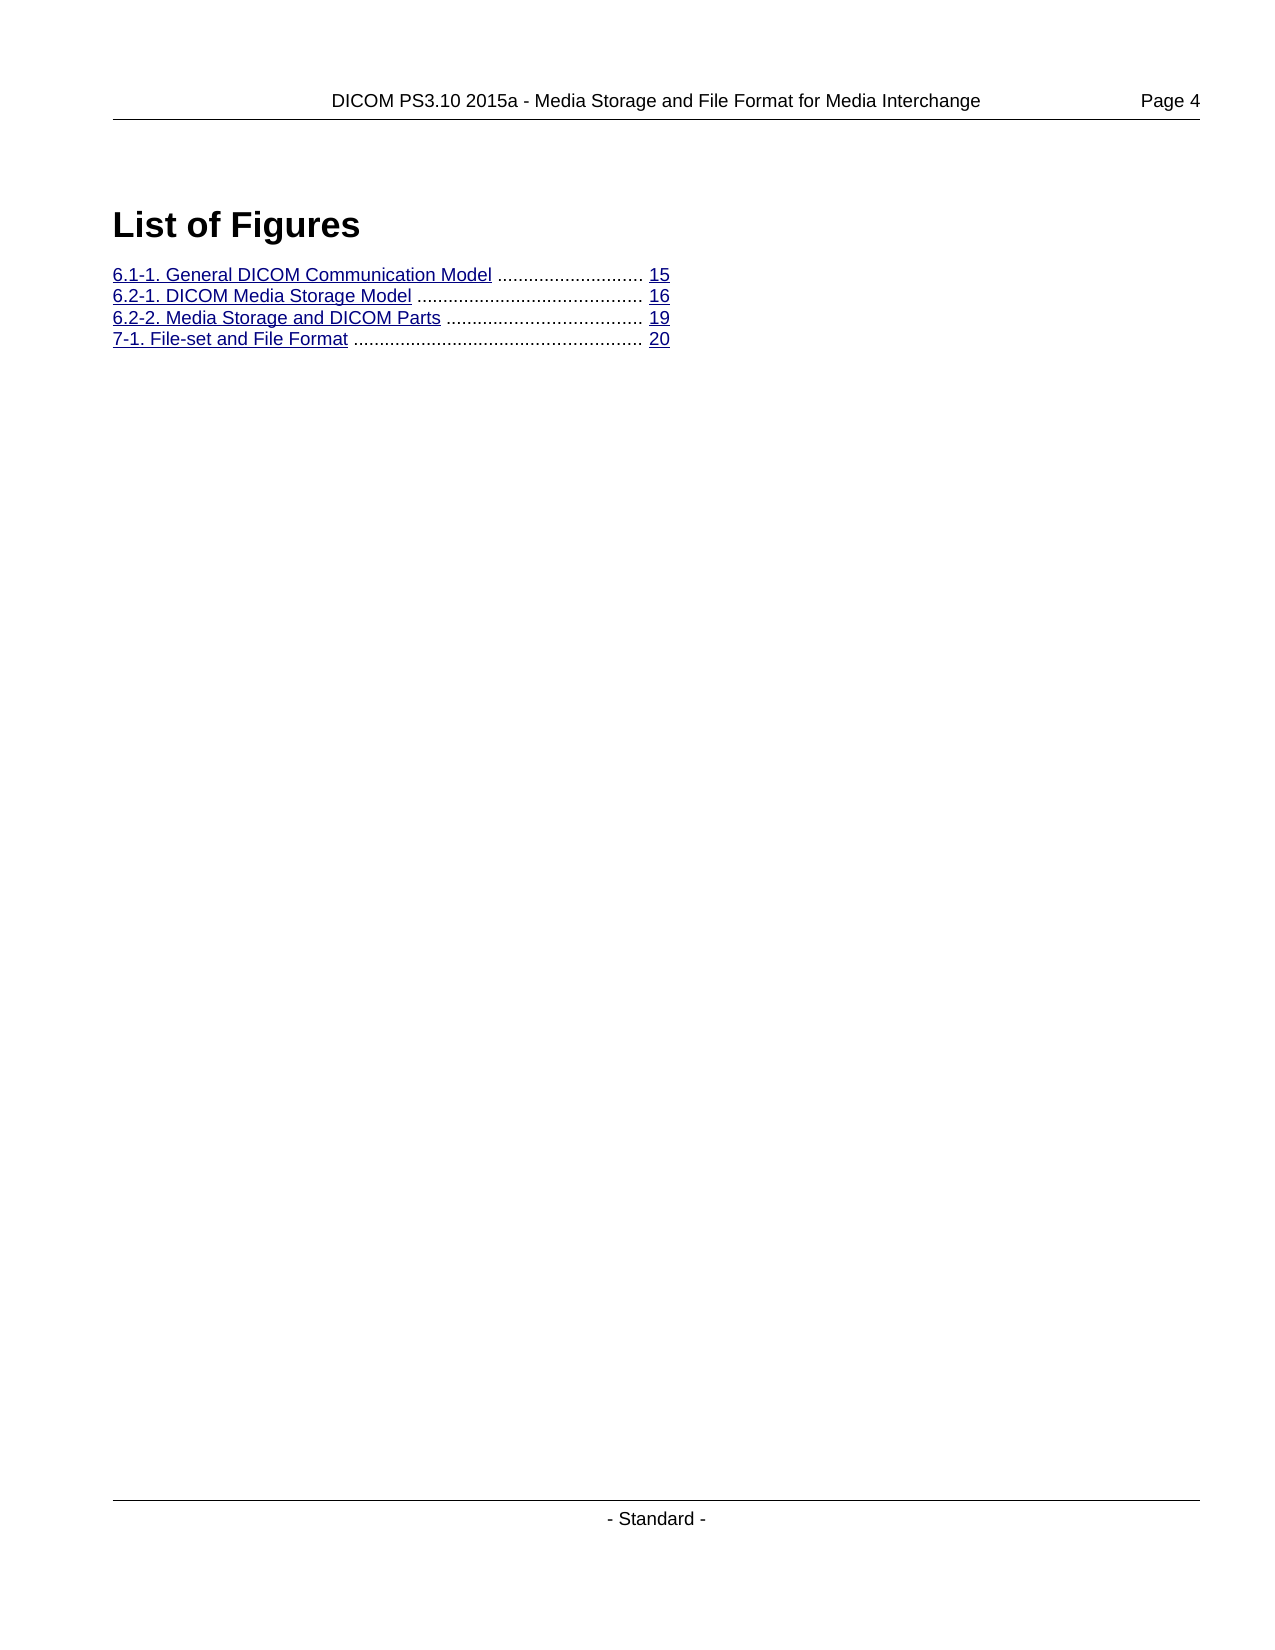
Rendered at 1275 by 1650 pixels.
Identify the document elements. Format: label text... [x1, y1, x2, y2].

text 6.1-1. General DICOM Communication Model 0 [112, 263, 1175, 285]
text 6.2-1. DICOM Media Storage Model 0 [112, 285, 1175, 306]
text 6.2-2. Media Storage and DICOM Parts 0 [112, 306, 1175, 328]
text 7-1. File-set and File Format 0 [112, 328, 1175, 349]
text List of Figures [112, 204, 1200, 245]
